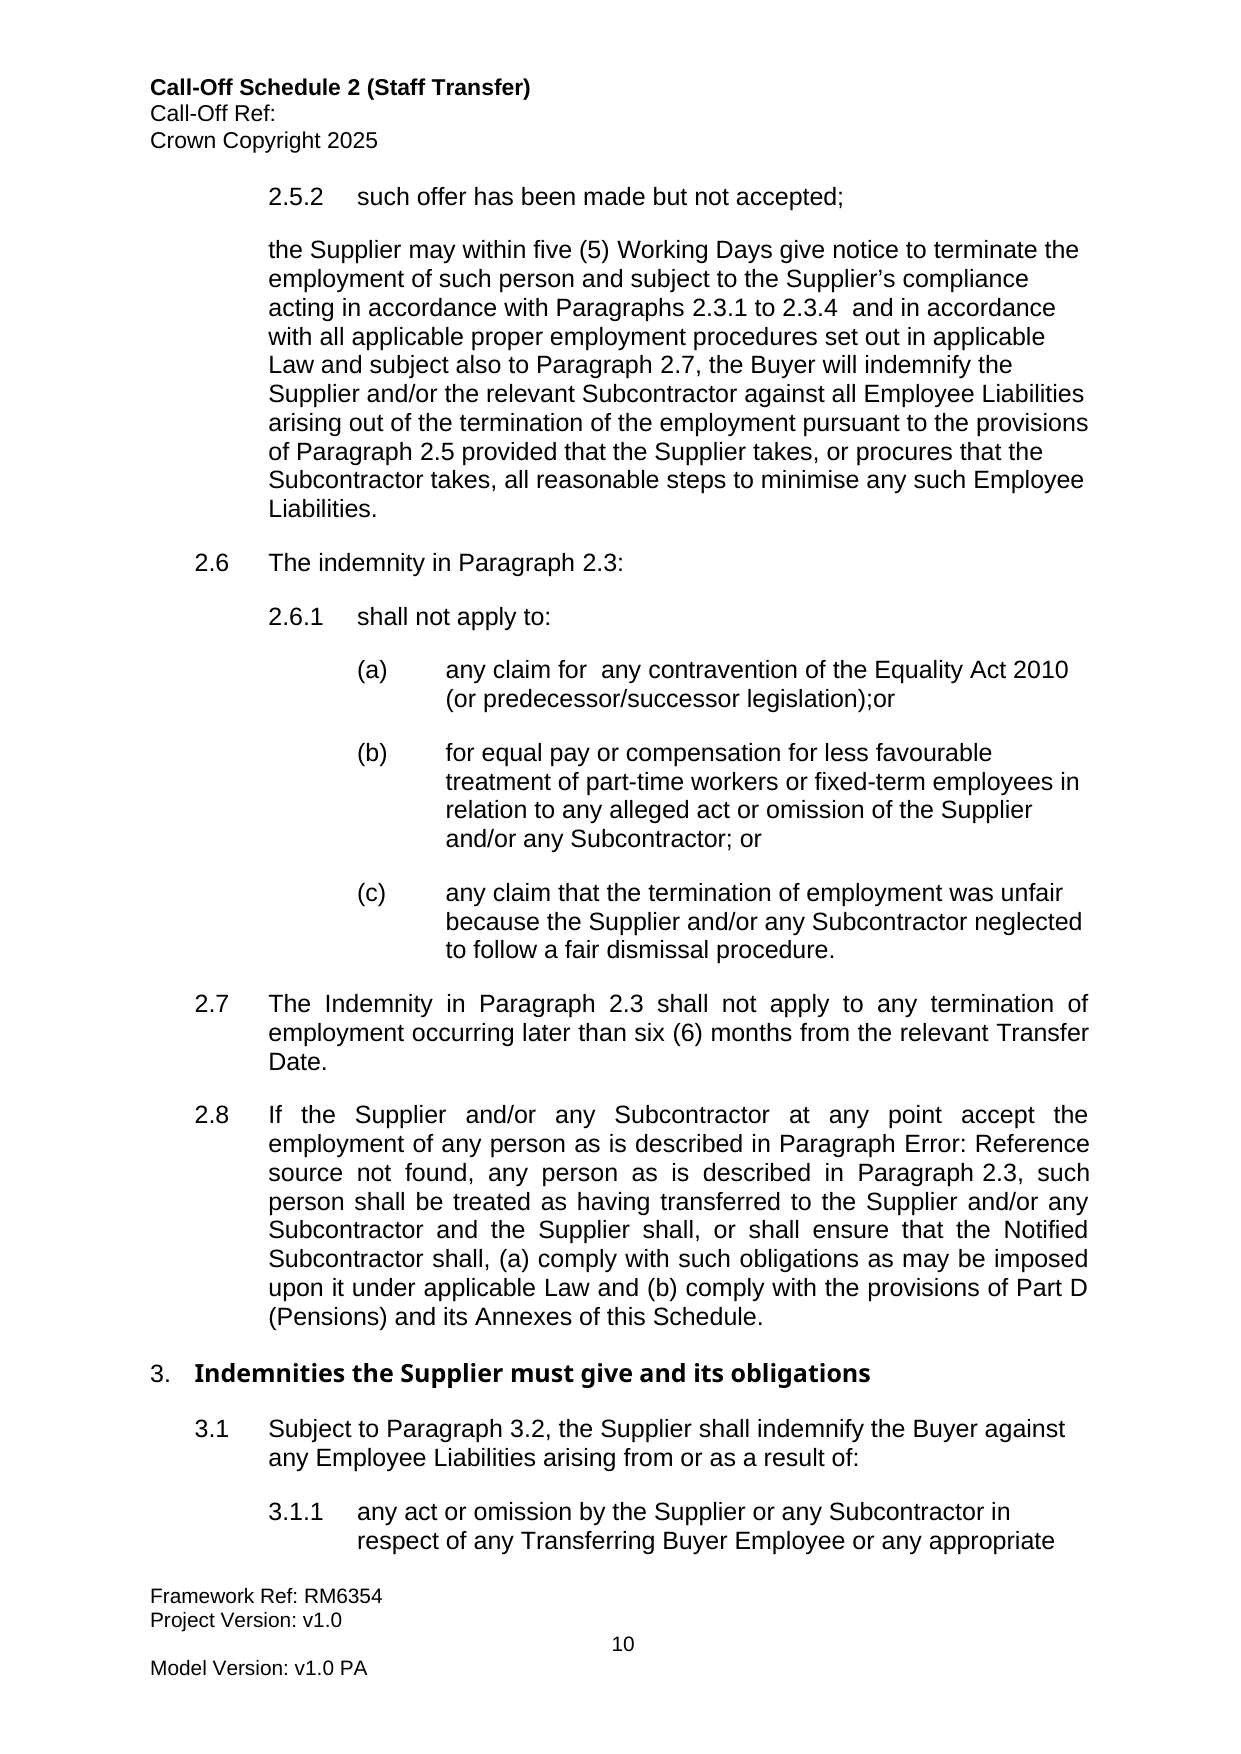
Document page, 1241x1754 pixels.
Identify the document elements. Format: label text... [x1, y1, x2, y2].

list any claim for any contravention of the Equality Act 2010 (or predecessor/successor legislation);or [357, 655, 1090, 713]
list Indemnities the Supplier must give and its obligations [150, 1355, 1090, 1389]
list for equal pay or compensation for less favourable treatment of part-time workers or fixed-term employees in relation to any alleged act or omission of the Supplier and/or any Subcontractor; or [357, 738, 1090, 853]
list any claim that the termination of employment was unfair because the Supplier and/or any Subcontractor neglected to follow a fair dismissal procedure. [357, 878, 1090, 964]
list The Indemnity in Paragraph 2.3 shall not apply to any termination of employment occurring later than six (6) months from the relevant Transfer Date. [194, 989, 1090, 1075]
text the Supplier may within five (5) Working Days give notice to terminate the employment of such person and subject to the Supplier’s compliance acting in accordance with Paragraphs 2.3.1 to 2.3.4 and in accordance with all applicable proper employment procedures set out in applicable Law and subject also to Paragraph 2.7, the Buyer will indemnify the Supplier and/or the relevant Subcontractor against all Employee Liabilities arising out of the termination of the employment pursuant to the provisions of Paragraph 2.5 provided that the Supplier takes, or procures that the Subcontractor takes, all reasonable steps to minimise any such Employee Liabilities. [268, 235, 1090, 523]
list If the Supplier and/or any Subcontractor at any point accept the employment of any person as is described in Paragraph 2.3, any person as is described in Paragraph 2.3, such person shall be treated as having transferred to the Supplier and/or any Subcontractor and the Supplier shall, or shall ensure that the Notified Subcontractor shall, (a) comply with such obligations as may be imposed upon it under applicable Law and (b) comply with the provisions of Part D (Pensions) and its Annexes of this Schedule. [194, 1100, 1090, 1330]
list any act or omission by the Supplier or any Subcontractor in respect of any Transferring Buyer Employee or any appropriate [268, 1497, 1090, 1554]
list such offer has been made but not accepted; [268, 182, 1090, 210]
list The indemnity in Paragraph 2.3: [194, 548, 1090, 577]
list shall not apply to: [268, 602, 1090, 630]
list Subject to Paragraph 3.2, the Supplier shall indemnify the Buyer against any Employee Liabilities arising from or as a result of: [194, 1414, 1090, 1472]
